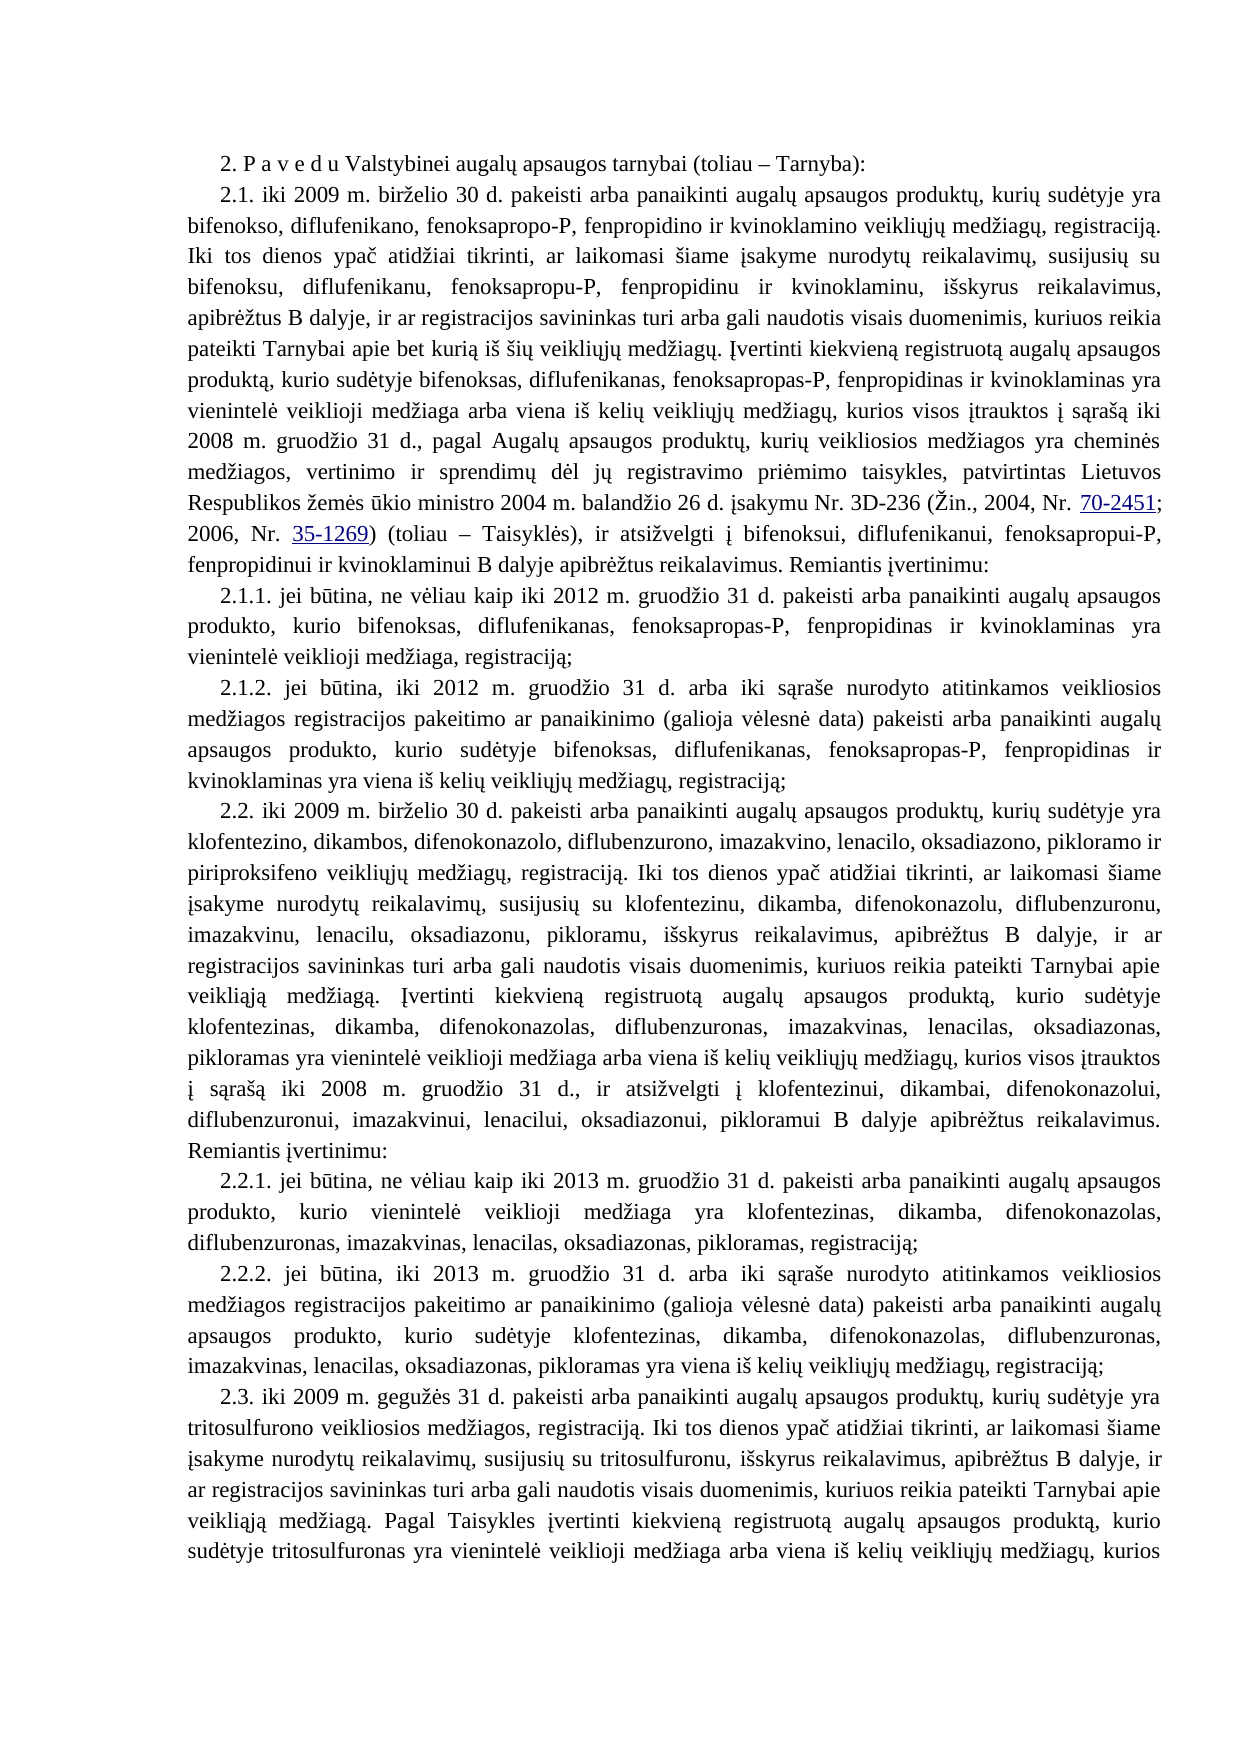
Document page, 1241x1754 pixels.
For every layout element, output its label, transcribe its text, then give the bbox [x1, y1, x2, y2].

text 2.1.1. jei būtina, ne vėliau kaip iki 2012 m. gruodžio 31 d. pakeisti arba panaikinti augalų apsaugos produkto, kurio bifenoksas, diflufenikanas, fenoksapropas-P, fenpropidinas ir kvinoklaminas yra vienintelė veiklioji medžiaga, registraciją; [187, 582, 1162, 670]
text 2.3. iki 2009 m. gegužės 31 d. pakeisti arba panaikinti augalų apsaugos produktų, kurių sudėtyje yra tritosulfurono veikliosios medžiagos, registraciją. Iki tos dienos ypač atidžiai tikrinti, ar laikomasi šiame įsakyme nurodytų reikalavimų, susijusių su tritosulfuronu, išskyrus reikalavimus, apibrėžtus B dalyje, ir ar registracijos savininkas turi arba gali naudotis visais duomenimis, kuriuos reikia pateikti Tarnybai apie veikliąją medžiagą. Pagal Taisykles įvertinti kiekvieną registruotą augalų apsaugos produktą, kurio sudėtyje tritosulfuronas yra vienintelė veiklioji medžiaga arba viena iš kelių veikliųjų medžiagų, kurios [187, 1383, 1162, 1564]
text 2. P a v e d u Valstybinei augalų apsaugos tarnybai (toliau – Tarnyba): [187, 150, 1162, 176]
text 2.2.1. jei būtina, ne vėliau kaip iki 2013 m. gruodžio 31 d. pakeisti arba panaikinti augalų apsaugos produkto, kurio vienintelė veiklioji medžiaga yra klofentezinas, dikamba, difenokonazolas, diflubenzuronas, imazakvinas, lenacilas, oksadiazonas, pikloramas, registraciją; [187, 1167, 1162, 1256]
text 2.1. iki 2009 m. birželio 30 d. pakeisti arba panaikinti augalų apsaugos produktų, kurių sudėtyje yra bifenokso, diflufenikano, fenoksapropo-P, fenpropidino ir kvinoklamino veikliųjų medžiagų, registraciją. Iki tos dienos ypač atidžiai tikrinti, ar laikomasi šiame įsakyme nurodytų reikalavimų, susijusių su bifenoksu, diflufenikanu, fenoksapropu-P, fenpropidinu ir kvinoklaminu, išskyrus reikalavimus, apibrėžtus B dalyje, ir ar registracijos savininkas turi arba gali naudotis visais duomenimis, kuriuos reikia pateikti Tarnybai apie bet kurią iš šių veikliųjų medžiagų. Įvertinti kiekvieną registruotą augalų apsaugos produktą, kurio sudėtyje bifenoksas, diflufenikanas, fenoksapropas-P, fenpropidinas ir kvinoklaminas yra vienintelė veiklioji medžiaga arba viena iš kelių veikliųjų medžiagų, kurios visos įtrauktos į sąrašą iki 2008 m. gruodžio 31 d., pagal Augalų apsaugos produktų, kurių veikliosios medžiagos yra cheminės medžiagos, vertinimo ir sprendimų dėl jų registravimo priėmimo taisykles, patvirtintas Lietuvos Respublikos žemės ūkio ministro 2004 m. balandžio 26 d. įsakymu Nr. 3D-236 (Žin., 2004, Nr. 70-2451; 2006, Nr. 35-1269) (toliau – Taisyklės), ir atsižvelgti į bifenoksui, diflufenikanui, fenoksapropui-P, fenpropidinui ir kvinoklaminui B dalyje apibrėžtus reikalavimus. Remiantis įvertinimu: [187, 181, 1162, 577]
text 2.2.2. jei būtina, iki 2013 m. gruodžio 31 d. arba iki sąraše nurodyto atitinkamos veikliosios medžiagos registracijos pakeitimo ar panaikinimo (galioja vėlesnė data) pakeisti arba panaikinti augalų apsaugos produkto, kurio sudėtyje klofentezinas, dikamba, difenokonazolas, diflubenzuronas, imazakvinas, lenacilas, oksadiazonas, pikloramas yra viena iš kelių veikliųjų medžiagų, registraciją; [187, 1260, 1162, 1379]
text 2.1.2. jei būtina, iki 2012 m. gruodžio 31 d. arba iki sąraše nurodyto atitinkamos veikliosios medžiagos registracijos pakeitimo ar panaikinimo (galioja vėlesnė data) pakeisti arba panaikinti augalų apsaugos produkto, kurio sudėtyje bifenoksas, diflufenikanas, fenoksapropas-P, fenpropidinas ir kvinoklaminas yra viena iš kelių veikliųjų medžiagų, registraciją; [187, 674, 1162, 793]
text 2.2. iki 2009 m. birželio 30 d. pakeisti arba panaikinti augalų apsaugos produktų, kurių sudėtyje yra klofentezino, dikambos, difenokonazolo, diflubenzurono, imazakvino, lenacilo, oksadiazono, pikloramo ir piriproksifeno veikliųjų medžiagų, registraciją. Iki tos dienos ypač atidžiai tikrinti, ar laikomasi šiame įsakyme nurodytų reikalavimų, susijusių su klofentezinu, dikamba, difenokonazolu, diflubenzuronu, imazakvinu, lenacilu, oksadiazonu, pikloramu, išskyrus reikalavimus, apibrėžtus B dalyje, ir ar registracijos savininkas turi arba gali naudotis visais duomenimis, kuriuos reikia pateikti Tarnybai apie veikliąją medžiagą. Įvertinti kiekvieną registruotą augalų apsaugos produktą, kurio sudėtyje klofentezinas, dikamba, difenokonazolas, diflubenzuronas, imazakvinas, lenacilas, oksadiazonas, pikloramas yra vienintelė veiklioji medžiaga arba viena iš kelių veikliųjų medžiagų, kurios visos įtrauktos į sąrašą iki 2008 m. gruodžio 31 d., ir atsižvelgti į klofentezinui, dikambai, difenokonazolui, diflubenzuronui, imazakvinui, lenacilui, oksadiazonui, pikloramui B dalyje apibrėžtus reikalavimus. Remiantis įvertinimu: [187, 797, 1162, 1163]
